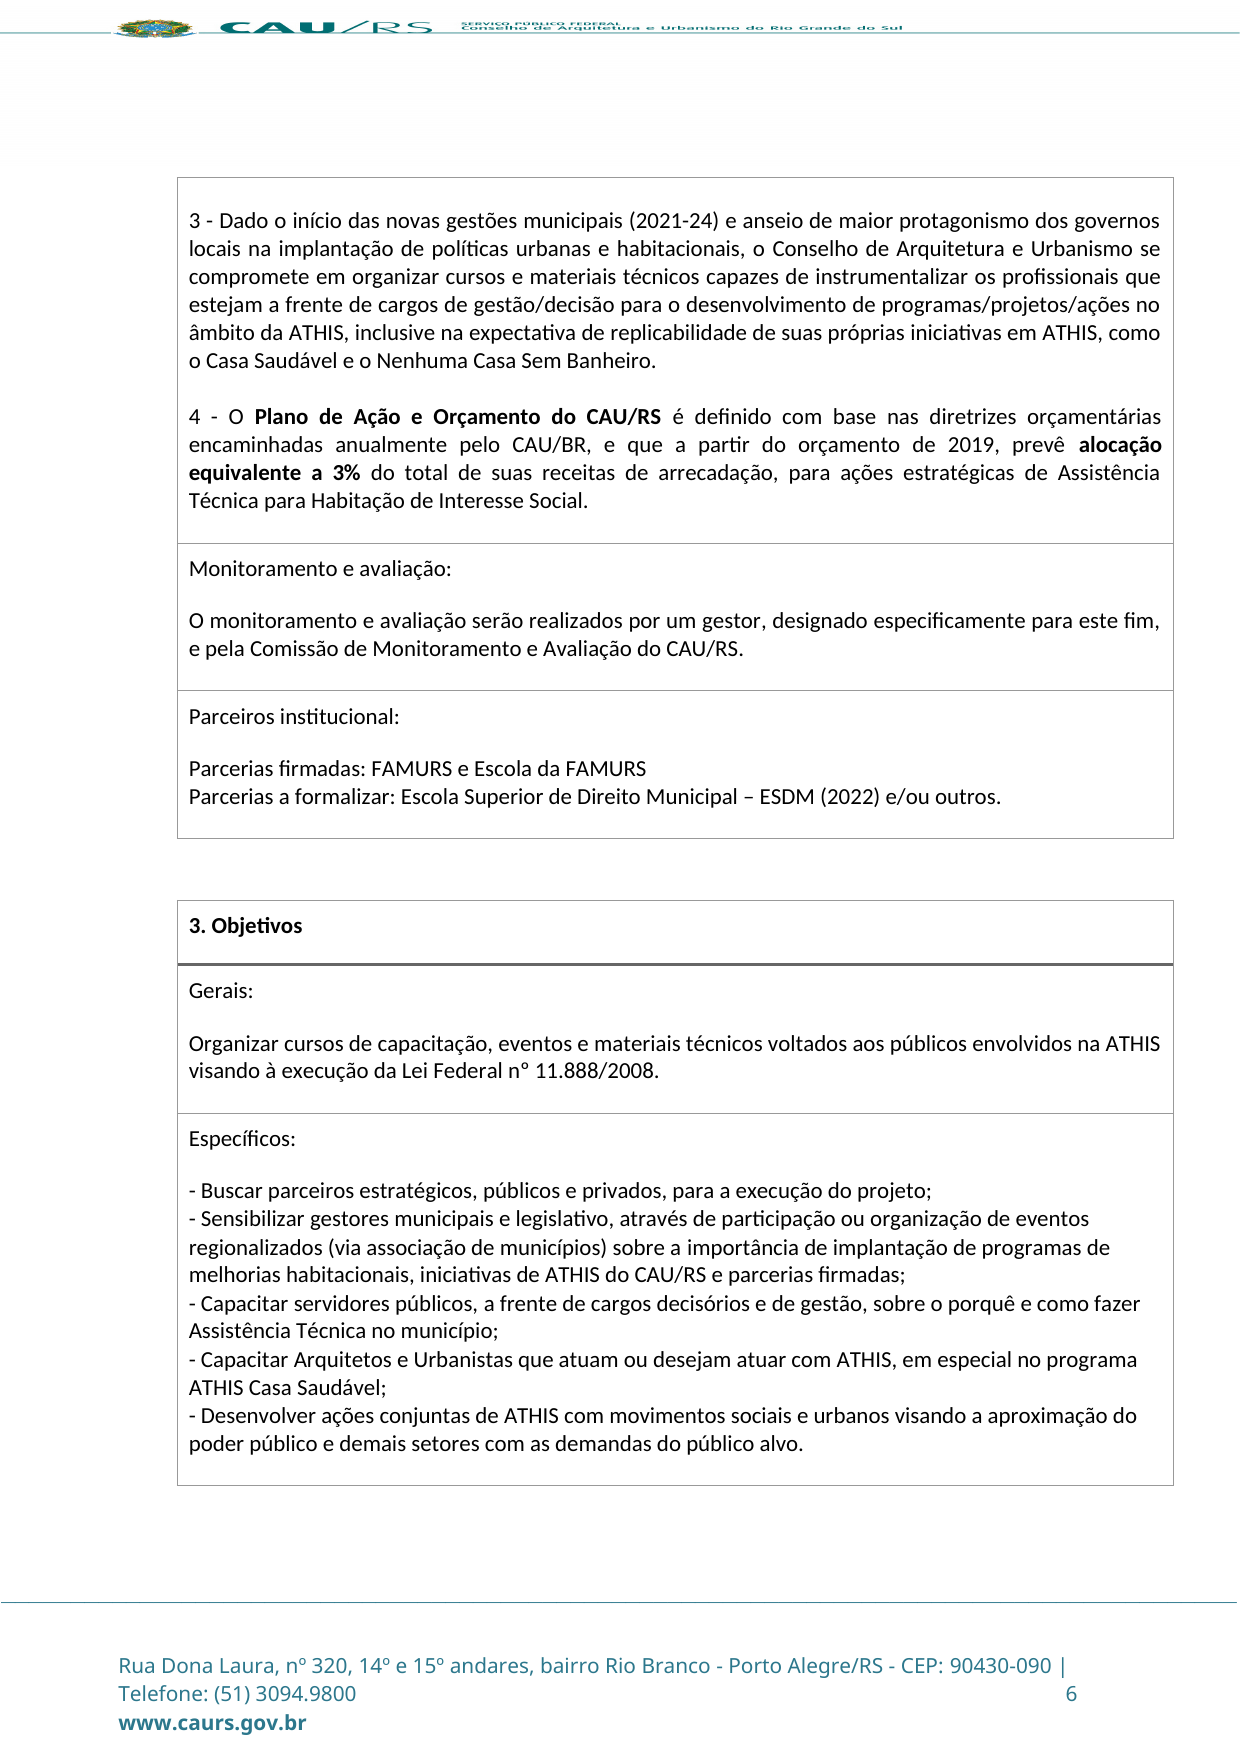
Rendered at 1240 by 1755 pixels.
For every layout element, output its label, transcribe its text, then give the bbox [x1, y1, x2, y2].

table_cell Gerais: Organizar cursos de capacitação, eventos e materiais técnicos voltados aos públicos envolvidos na ATHIS visando à execução da Lei Federal nº 11.888/2008. [178, 966, 1173, 1113]
table_cell Parceiros institucional: Parcerias firmadas: FAMURS e Escola da FAMURS Parcerias a formalizar: Escola Superior de Direito Municipal – ESDM (2022) e/ou outros. [178, 691, 1173, 838]
table_cell Monitoramento e avaliação: O monitoramento e avaliação serão realizados por um gestor, designado especificamente para este fim, e pela Comissão de Monitoramento e Avaliação do CAU/RS. [178, 544, 1173, 690]
table_cell 3 - Dado o início das novas gestões municipais (2021-24) e anseio de maior protagonismo dos governos locais na implantação de políticas urbanas e habitacionais, o Conselho de Arquitetura e Urbanismo se compromete em organizar cursos e materiais técnicos capazes de instrumentalizar os profissionais que estejam a frente de cargos de gestão/decisão para o desenvolvimento de programas/projetos/ações no âmbito da ATHIS, inclusive na expectativa de replicabilidade de suas próprias iniciativas em ATHIS, como o Casa Saudável e o Nenhuma Casa Sem Banheiro. 4 - O Plano de Ação e Orçamento do CAU/RS é definido com base nas diretrizes orçamentárias encaminhadas anualmente pelo CAU/BR, e que a partir do orçamento de 2019, prevê alocação equivalente a 3% do total de suas receitas de arrecadação, para ações estratégicas de Assistência Técnica para Habitação de Interesse Social. [178, 178, 1173, 542]
table_cell Específicos: - Buscar parceiros estratégicos, públicos e privados, para a execução do projeto; - Sensibilizar gestores municipais e legislativo, através de participação ou organização de eventos regionalizados (via associação de municípios) sobre a importância de implantação de programas de melhorias habitacionais, iniciativas de ATHIS do CAU/RS e parcerias firmadas; - Capacitar servidores públicos, a frente de cargos decisórios e de gestão, sobre o porquê e como fazer Assistência Técnica no município; - Capacitar Arquitetos e Urbanistas que atuam ou desejam atuar com ATHIS, em especial no programa ATHIS Casa Saudável; - Desenvolver ações conjuntas de ATHIS com movimentos sociais e urbanos visando a aproximação do poder público e demais setores com as demandas do público alvo. [178, 1114, 1173, 1485]
table_header 3. Objetivos [178, 901, 1173, 963]
